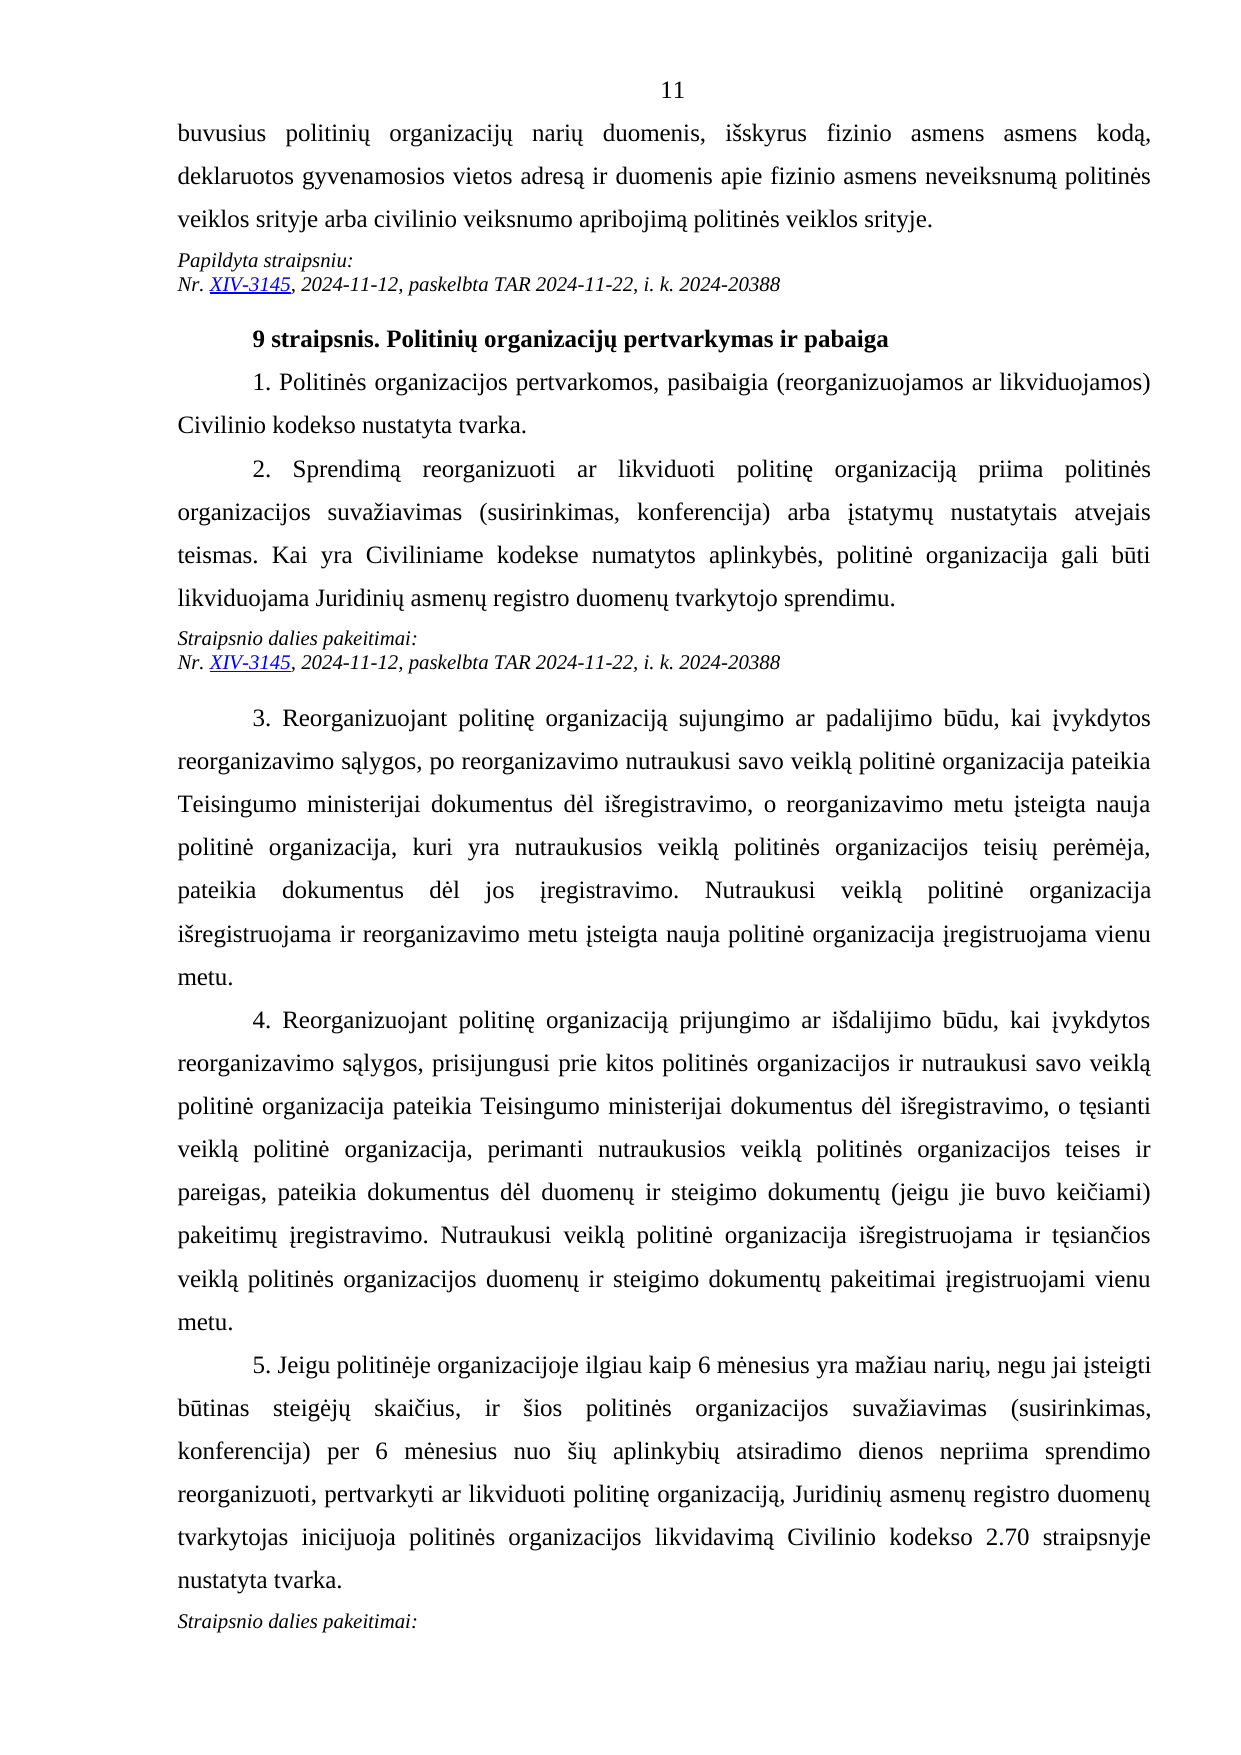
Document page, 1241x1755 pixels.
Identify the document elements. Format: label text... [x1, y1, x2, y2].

text 3. Reorganizuojant politinę organizaciją sujungimo ar padalijimo būdu, kai įvykdytos reorganizavimo sąlygos, po reorganizavimo nutraukusi savo veiklą politinė organizacija pateikia Teisingumo ministerijai dokumentus dėl išregistravimo, o reorganizavimo metu įsteigta nauja politinė organizacija, kuri yra nutraukusios veiklą politinės organizacijos teisių perėmėja, pateikia dokumentus dėl jos įregistravimo. Nutraukusi veiklą politinė organizacija išregistruojama ir reorganizavimo metu įsteigta nauja politinė organizacija įregistruojama vienu metu. [177, 703, 1152, 991]
text 2. Sprendimą reorganizuoti ar likviduoti politinę organizaciją priima politinės organizacijos suvažiavimas (susirinkimas, konferencija) arba įstatymų nustatytais atvejais teismas. Kai yra Civiliniame kodekse numatytos aplinkybės, politinė organizacija gali būti likviduojama Juridinių asmenų registro duomenų tvarkytojo sprendimu. [177, 454, 1152, 612]
text Straipsnio dalies pakeitimai: [177, 626, 1152, 650]
text buvusius politinių organizacijų narių duomenis, išskyrus fizinio asmens asmens kodą, deklaruotos gyvenamosios vietos adresą ir duomenis apie fizinio asmens neveiksnumą politinės veiklos srityje arba civilinio veiksnumo apribojimą politinės veiklos srityje. [177, 118, 1152, 233]
text Straipsnio dalies pakeitimai: [177, 1609, 1152, 1633]
text Nr. XIV-3145, 2024-11-12, paskelbta TAR 2024-11-22, i. k. 2024-20388 [177, 272, 1152, 296]
text 5. Jeigu politinėje organizacijoje ilgiau kaip 6 mėnesius yra mažiau narių, negu jai įsteigti būtinas steigėjų skaičius, ir šios politinės organizacijos suvažiavimas (susirinkimas, konferencija) per 6 mėnesius nuo šių aplinkybių atsiradimo dienos nepriima sprendimo reorganizuoti, pertvarkyti ar likviduoti politinę organizaciją, Juridinių asmenų registro duomenų tvarkytojas inicijuoja politinės organizacijos likvidavimą Civilinio kodekso 2.70 straipsnyje nustatyta tvarka. [177, 1350, 1152, 1594]
text Papildyta straipsniu: [177, 247, 1152, 272]
text 1. Politinės organizacijos pertvarkomos, pasibaigia (reorganizuojamos ar likviduojamos) Civilinio kodekso nustatyta tvarka. [177, 367, 1152, 439]
text 4. Reorganizuojant politinę organizaciją prijungimo ar išdalijimo būdu, kai įvykdytos reorganizavimo sąlygos, prisijungusi prie kitos politinės organizacijos ir nutraukusi savo veiklą politinė organizacija pateikia Teisingumo ministerijai dokumentus dėl išregistravimo, o tęsianti veiklą politinė organizacija, perimanti nutraukusios veiklą politinės organizacijos teises ir pareigas, pateikia dokumentus dėl duomenų ir steigimo dokumentų (jeigu jie buvo keičiami) pakeitimų įregistravimo. Nutraukusi veiklą politinė organizacija išregistruojama ir tęsiančios veiklą politinės organizacijos duomenų ir steigimo dokumentų pakeitimai įregistruojami vienu metu. [177, 1005, 1152, 1336]
text 9 straipsnis. Politinių organizacijų pertvarkymas ir pabaiga [177, 324, 1152, 353]
text Nr. XIV-3145, 2024-11-12, paskelbta TAR 2024-11-22, i. k. 2024-20388 [177, 650, 1152, 674]
